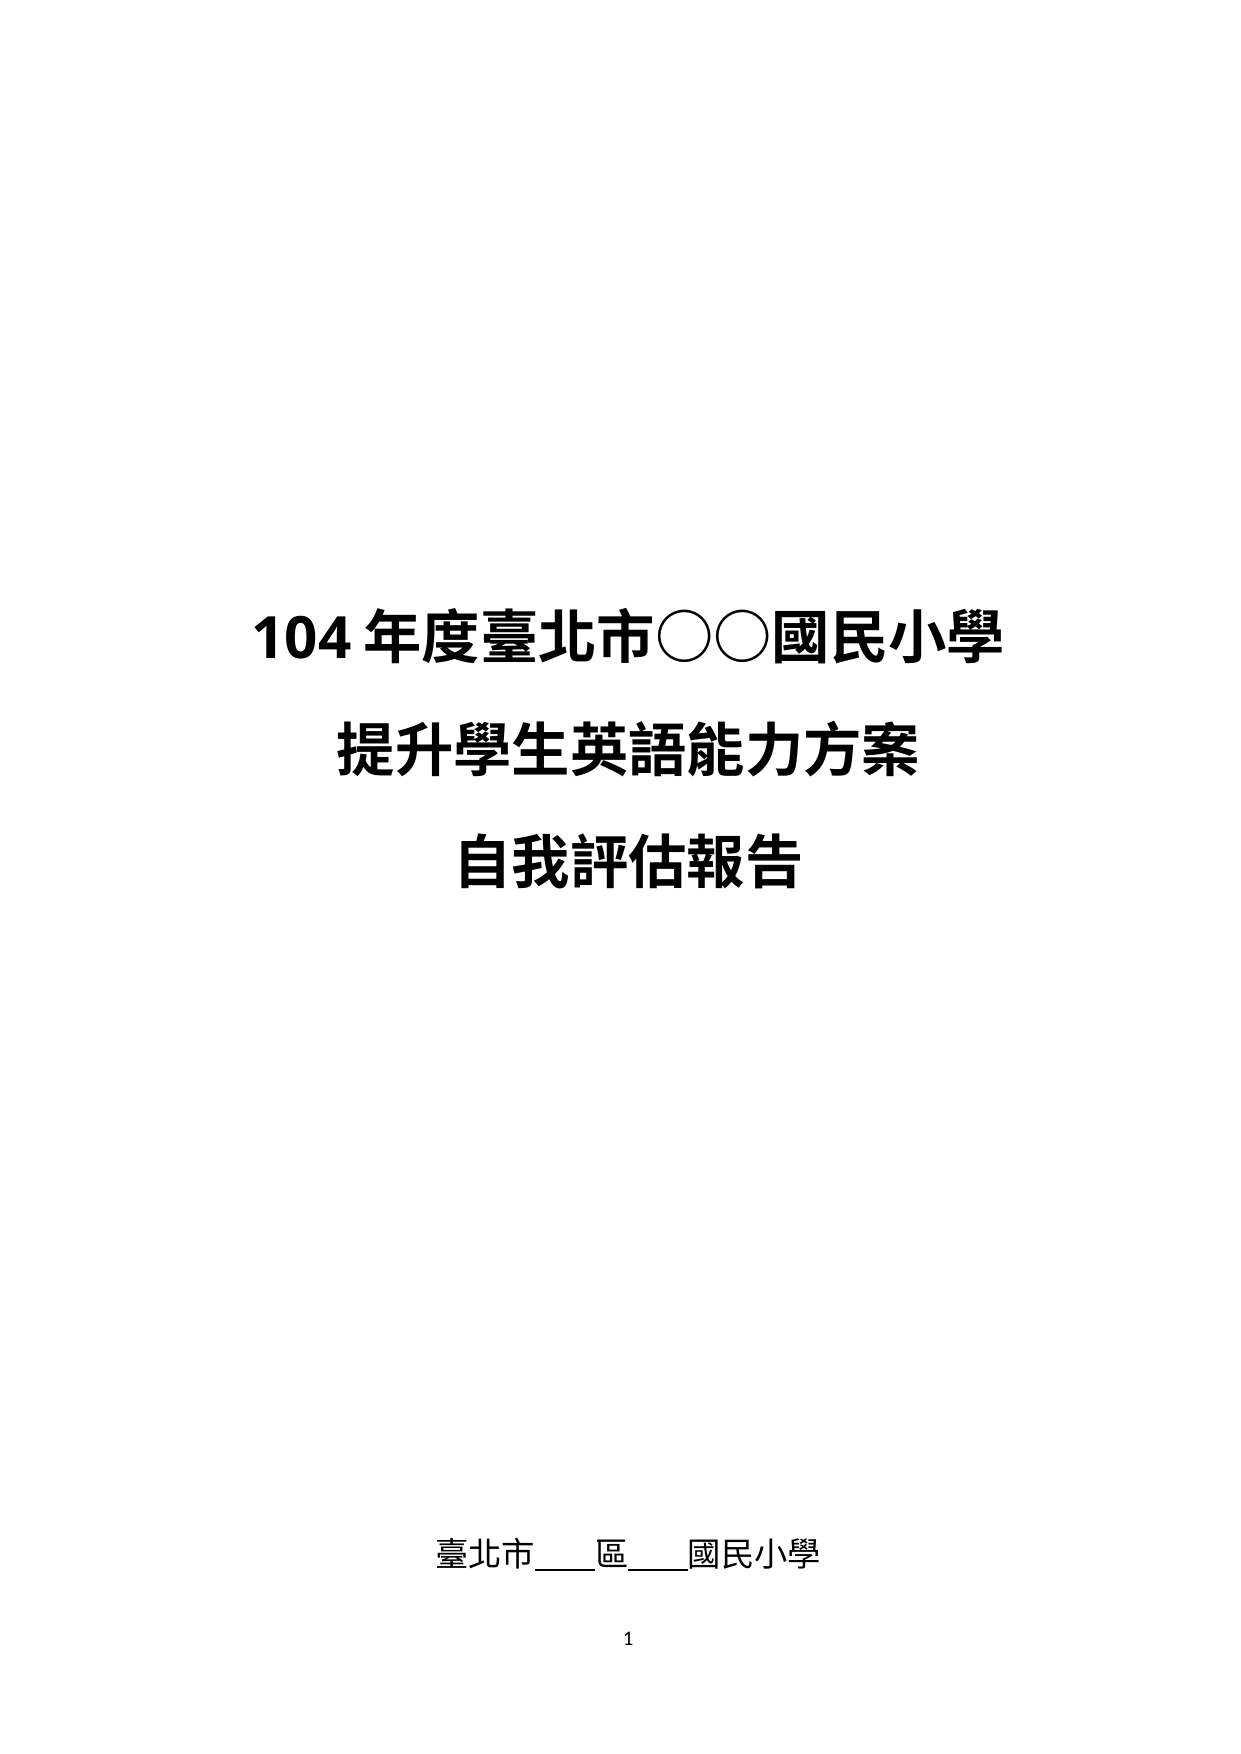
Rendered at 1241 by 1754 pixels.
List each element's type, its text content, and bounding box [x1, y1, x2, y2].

subtitle 104年度臺北市○○國民小學 [187, 577, 1069, 689]
subtitle 提升學生英語能力方案 [187, 689, 1069, 802]
text 臺北市 區 國民小學 [187, 1514, 1069, 1589]
subtitle 自我評估報告 [187, 802, 1069, 914]
